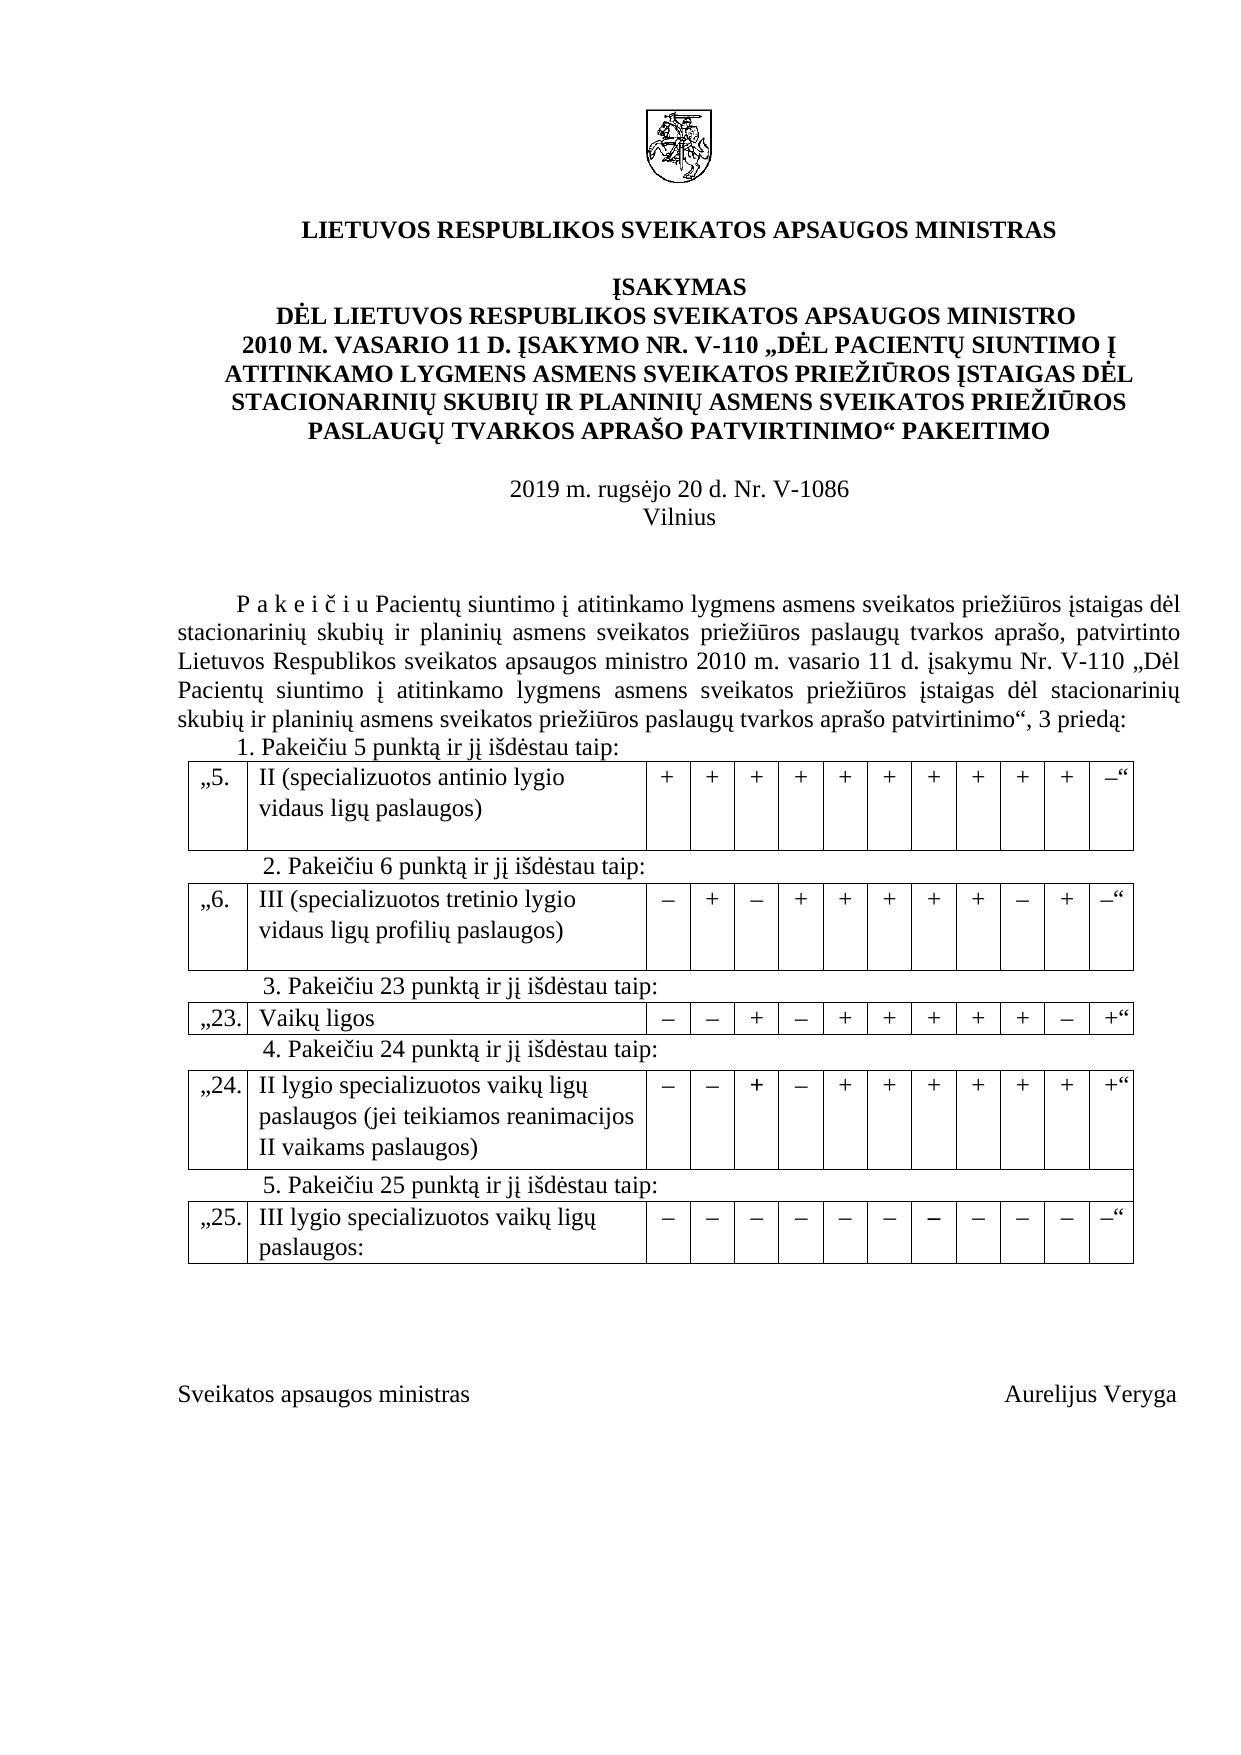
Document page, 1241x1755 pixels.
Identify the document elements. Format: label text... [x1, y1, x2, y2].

text P a k e i č i u Pacientų siuntimo į atitinkamo lygmens asmens sveikatos priežiūros įstaigas dėl stacionarinių skubių ir planinių asmens sveikatos priežiūros paslaugų tvarkos aprašo, patvirtinto Lietuvos Respublikos sveikatos apsaugos ministro 2010 m. vasario 11 d. įsakymu Nr. V-110 „Dėl Pacientų siuntimo į atitinkamo lygmens asmens sveikatos priežiūros įstaigas dėl stacionarinių skubių ir planinių asmens sveikatos priežiūros paslaugų tvarkos aprašo patvirtinimo“, 3 priedą: [177, 589, 1181, 732]
table_cell + [824, 1003, 867, 1033]
table_header + [779, 762, 823, 850]
table_cell 5. Pakeičiu 25 punktą ir jį išdėstau taip: [189, 1170, 1133, 1201]
table_cell + [1045, 884, 1089, 970]
table_cell – [647, 1202, 690, 1263]
table_cell 2. Pakeičiu 6 punktą ir jį išdėstau taip: [189, 851, 1133, 883]
table_cell + [1001, 1003, 1044, 1033]
table_cell „24. [189, 1071, 247, 1169]
table_cell + [779, 884, 823, 970]
table_cell + [735, 1003, 778, 1033]
table_cell + [691, 884, 734, 970]
text ĮSAKYMAS [177, 272, 1181, 301]
table_cell „25. [189, 1202, 247, 1263]
table_cell + [912, 1071, 956, 1169]
table_cell 4. Pakeičiu 24 punktą ir jį išdėstau taip: [189, 1035, 1133, 1069]
table_cell – [735, 884, 778, 970]
table_cell – [1001, 884, 1044, 970]
table_cell – [957, 1202, 1000, 1263]
table_cell + [912, 1003, 956, 1033]
table_cell + [957, 884, 1000, 970]
table_cell + [824, 884, 867, 970]
table_cell – [647, 1003, 690, 1033]
table_cell + [824, 1071, 867, 1169]
table_cell –“ [1090, 884, 1133, 970]
table_cell – [1045, 1003, 1089, 1033]
table_cell – [647, 884, 690, 970]
table_cell +“ [1090, 1071, 1133, 1169]
table_cell 3. Pakeičiu 23 punktą ir jį išdėstau taip: [189, 971, 1133, 1002]
table_cell – [1001, 1202, 1044, 1263]
table_cell +“ [1090, 1003, 1133, 1033]
table_cell – [824, 1202, 867, 1263]
table_cell – [779, 1003, 823, 1033]
table_cell – [691, 1071, 734, 1169]
table_header + [824, 762, 867, 850]
text Sveikatos apsaugos ministras Aurelijus Veryga [177, 1379, 1181, 1408]
table_cell – [691, 1202, 734, 1263]
text DĖL LIETUVOS RESPUBLIKOS SVEIKATOS APSAUGOS MINISTRO 2010 M. VASARIO 11 D. ĮSAKYMO Nr. V-110 „DĖL PACIENTŲ SIUNTIMO Į ATITINKAMO LYGMENS ASMENS SVEIKATOS PRIEŽIŪROS ĮSTAIGAS DĖL STACIONARINIŲ SKUBIŲ IR PLANINIŲ ASMENS SVEIKATOS PRIEŽIŪROS PASLAUGŲ TVARKOS APRAŠO PATVIRTINIMO“ PAKEITIMO [177, 301, 1181, 445]
table_cell – [691, 1003, 734, 1033]
table_cell + [868, 1071, 911, 1169]
table_cell „6. [189, 884, 247, 970]
table_cell Vaikų ligos [248, 1003, 646, 1033]
table_header + [1001, 762, 1044, 850]
table_header + [691, 762, 734, 850]
table_cell – [1045, 1202, 1089, 1263]
table_cell –“ [1090, 1202, 1133, 1263]
table_cell + [1001, 1071, 1044, 1169]
table_cell + [957, 1003, 1000, 1033]
table_header –“ [1090, 762, 1133, 850]
table_cell III lygio specializuotos vaikų ligų paslaugos: [248, 1202, 646, 1263]
table_cell III (specializuotos tretinio lygio vidaus ligų profilių paslaugos) [248, 884, 646, 970]
table_header + [957, 762, 1000, 850]
table_header „5. [189, 762, 247, 850]
table_cell + [868, 1003, 911, 1033]
table_header + [868, 762, 911, 850]
table_header + [1045, 762, 1089, 850]
table_header + [912, 762, 956, 850]
table_cell – [912, 1202, 956, 1263]
table_cell – [735, 1202, 778, 1263]
table_cell + [957, 1071, 1000, 1169]
text 1. Pakeičiu 5 punktą ir jį išdėstau taip: [177, 732, 1181, 761]
table_cell + [912, 884, 956, 970]
table_cell II lygio specializuotos vaikų ligų paslaugos (jei teikiamos reanimacijos II vaikams paslaugos) [248, 1071, 646, 1169]
text 2019 m. rugsėjo 20 d. Nr. V-1086 [177, 474, 1181, 502]
table_cell – [779, 1202, 823, 1263]
table_header + [735, 762, 778, 850]
text LIETUVOS RESPUBLIKOS SVEIKATOS APSAUGOS MINISTRAS [177, 215, 1181, 244]
table_cell – [779, 1071, 823, 1169]
text Vilnius [177, 502, 1181, 531]
table_cell „23. [189, 1003, 247, 1033]
table_header II (specializuotos antinio lygio vidaus ligų paslaugos) [248, 762, 646, 850]
table_cell – [647, 1071, 690, 1169]
table_cell + [735, 1071, 778, 1169]
table_cell + [868, 884, 911, 970]
table_cell – [868, 1202, 911, 1263]
table_header + [647, 762, 690, 850]
table_cell + [1045, 1071, 1089, 1169]
